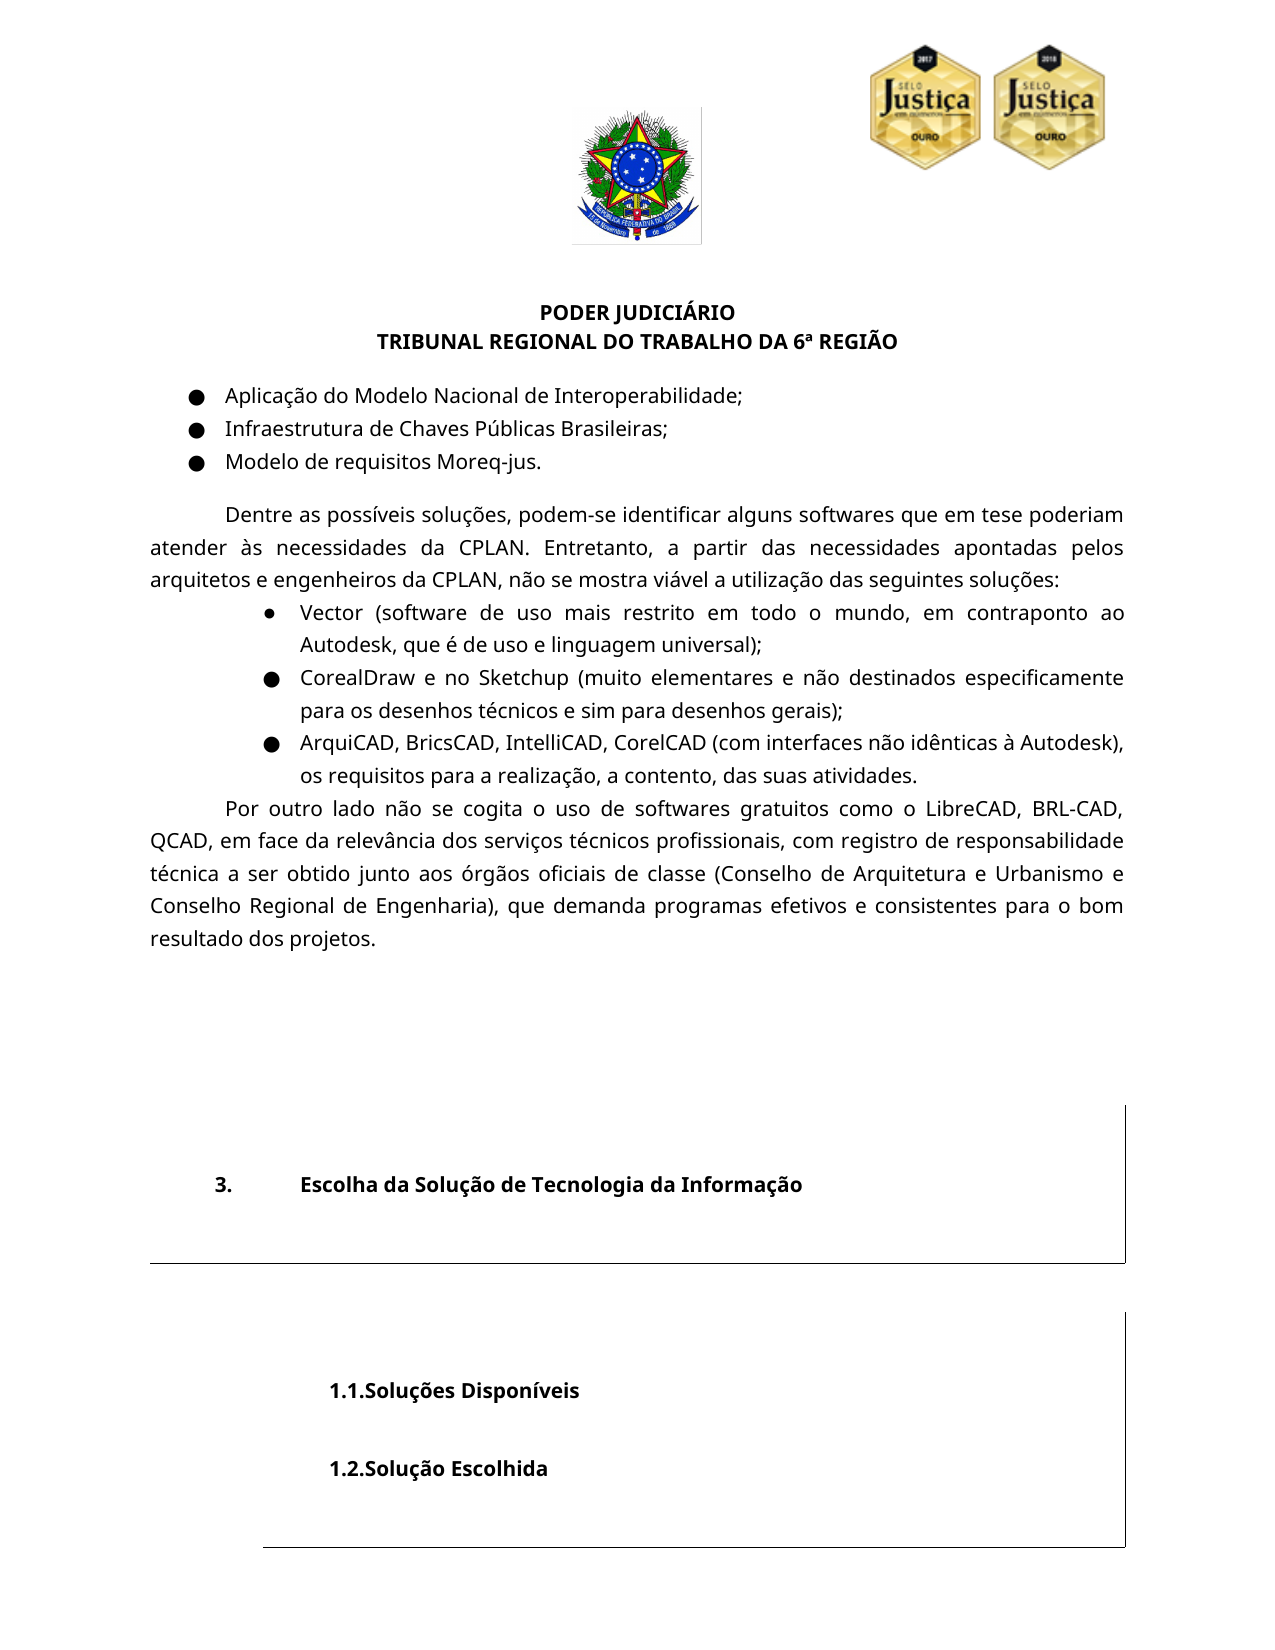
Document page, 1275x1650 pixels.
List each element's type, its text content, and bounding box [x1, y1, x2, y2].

list Aplicação do Modelo Nacional de Interoperabilidade; [187, 382, 1125, 410]
list Vector (software de uso mais restrito em todo o mundo, em contraponto ao Autodesk, que é de uso e linguagem universal); [262, 598, 1125, 659]
list Solução Escolhida [262, 1390, 1125, 1547]
text Por outro lado não se cogita o uso de softwares gratuitos como o LibreCAD, BRL-CAD, QCAD, em face da relevância dos serviços técnicos profissionais, com registro de responsabilidade técnica a ser obtido junto aos órgãos oficiais de classe (Conselho de Arquitetura e Urbanismo e Conselho Regional de Engenharia), que demanda programas efetivos e consistentes para o bom resultado dos projetos. [150, 794, 1125, 952]
text 3. Escolha da Solução de Tecnologia da Informação [150, 1105, 1125, 1263]
list Modelo de requisitos Moreq-jus. [187, 447, 1125, 475]
list Infraestrutura de Chaves Públicas Brasileiras; [187, 414, 1125, 443]
list Soluções Disponíveis [262, 1312, 1125, 1390]
list CorealDraw e no Sketchup (muito elementares e não destinados especificamente para os desenhos técnicos e sim para desenhos gerais); [262, 663, 1125, 724]
text Dentre as possíveis soluções, podem-se identificar alguns softwares que em tese poderiam atender às necessidades da CPLAN. Entretanto, a partir das necessidades apontadas pelos arquitetos e engenheiros da CPLAN, não se mostra viável a utilização das seguintes soluções: [150, 500, 1125, 594]
list ArquiCAD, BricsCAD, IntelliCAD, CorelCAD (com interfaces não idênticas à Autodesk), os requisitos para a realização, a contento, das suas atividades. [262, 728, 1125, 789]
